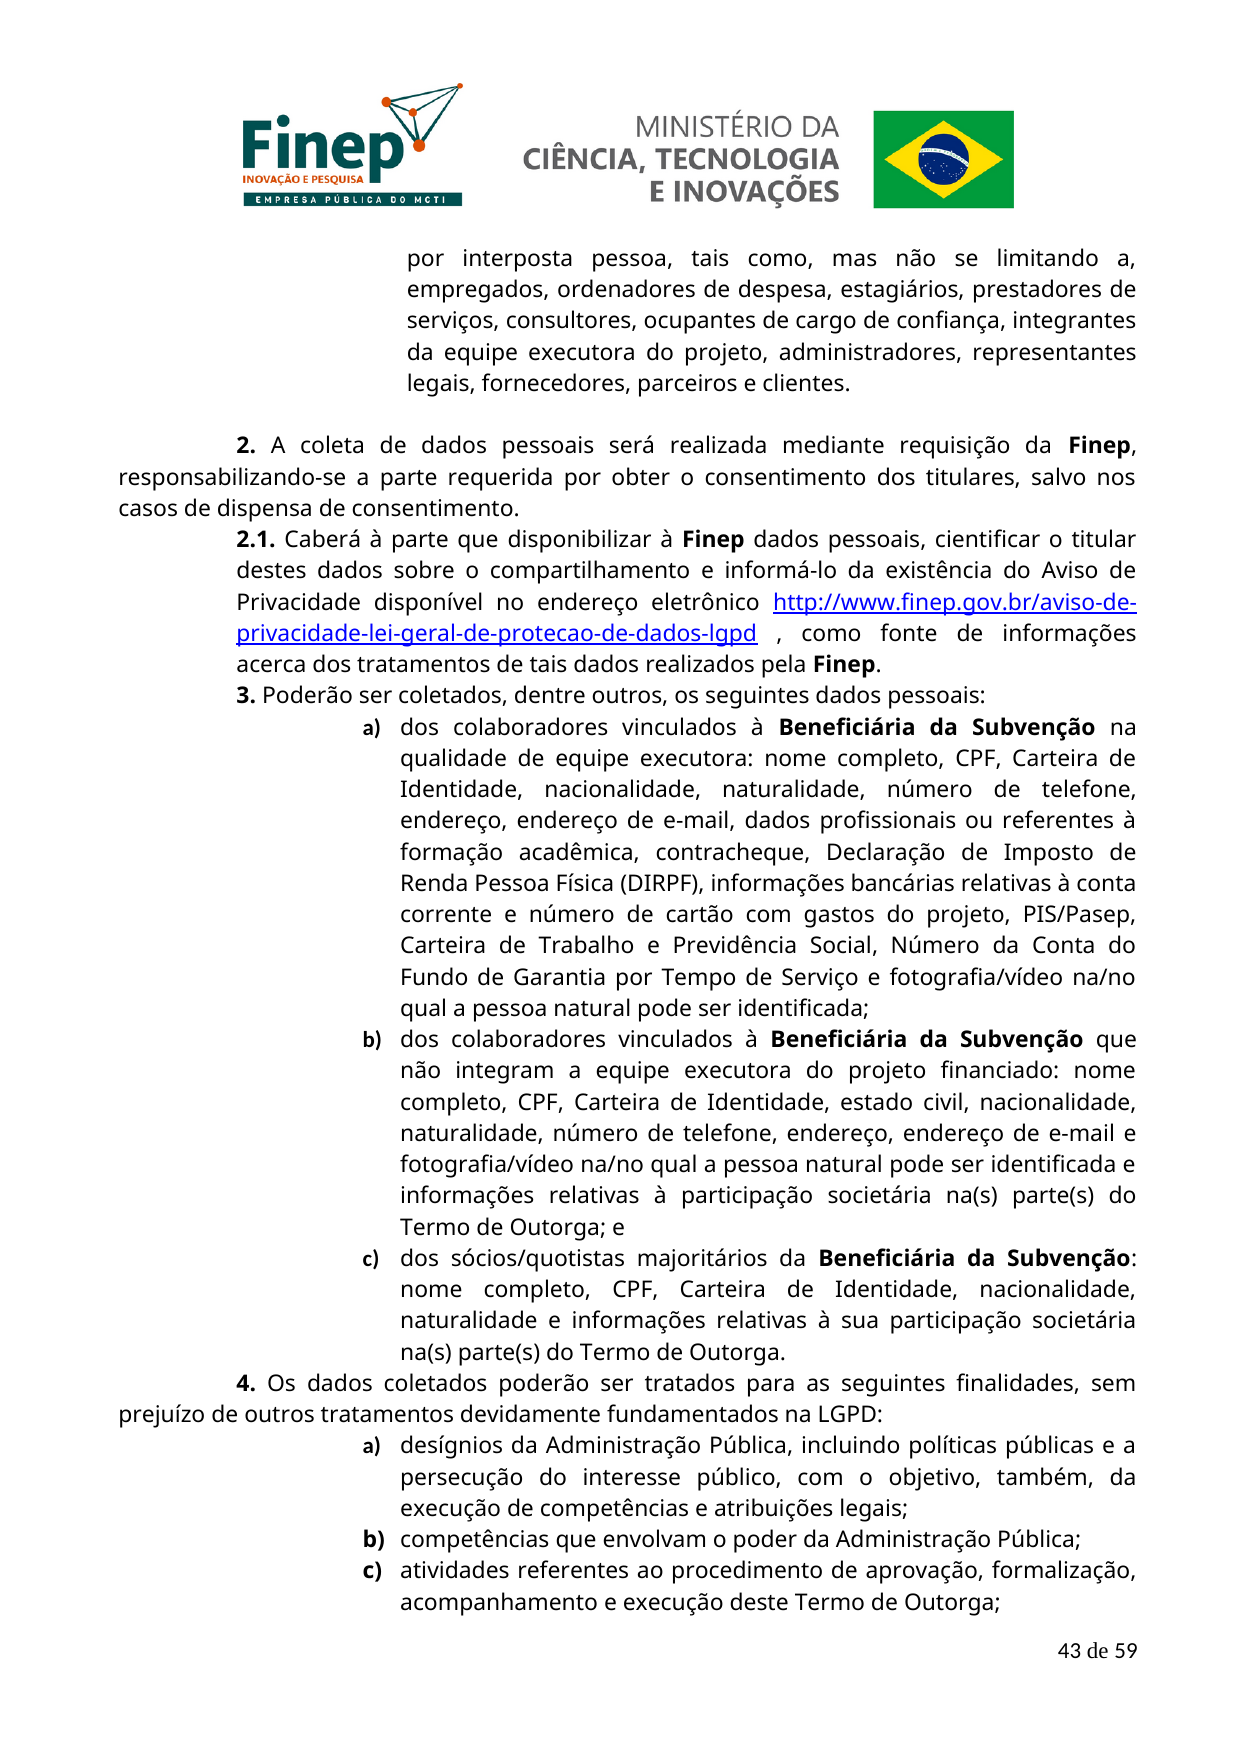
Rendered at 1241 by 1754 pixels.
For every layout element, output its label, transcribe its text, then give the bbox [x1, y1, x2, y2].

list dos colaboradores vinculados à Beneficiária da Subvenção na qualidade de equipe executora: nome completo, CPF, Carteira de Identidade, nacionalidade, naturalidade, número de telefone, endereço, endereço de e-mail, dados profissionais ou referentes à formação acadêmica, contracheque, Declaração de Imposto de Renda Pessoa Física (DIRPF), informações bancárias relativas à conta corrente e número de cartão com gastos do projeto, PIS/Pasep, Carteira de Trabalho e Previdência Social, Número da Conta do Fundo de Garantia por Tempo de Serviço e fotografia/vídeo na/no qual a pessoa natural pode ser identificada; [362, 711, 1137, 1023]
list atividades referentes ao procedimento de aprovação, formalização, acompanhamento e execução deste Termo de Outorga; [362, 1554, 1137, 1617]
list por interposta pessoa, tais como, mas não se limitando a, empregados, ordenadores de despesa, estagiários, prestadores de serviços, consultores, ocupantes de cargo de confiança, integrantes da equipe executora do projeto, administradores, representantes legais, fornecedores, parceiros e clientes. [369, 242, 1137, 398]
list dos colaboradores vinculados à Beneficiária da Subvenção que não integram a equipe executora do projeto financiado: nome completo, CPF, Carteira de Identidade, estado civil, nacionalidade, naturalidade, número de telefone, endereço, endereço de e-mail e fotografia/vídeo na/no qual a pessoa natural pode ser identificada e informações relativas à participação societária na(s) parte(s) do Termo de Outorga; e [362, 1023, 1137, 1242]
list desígnios da Administração Pública, incluindo políticas públicas e a persecução do interesse público, com o objetivo, também, da execução de competências e atribuições legais; [362, 1429, 1137, 1523]
list competências que envolvam o poder da Administração Pública; [362, 1523, 1137, 1554]
text 2.1. Caberá à parte que disponibilizar à Finep dados pessoais, cientificar o titular destes dados sobre o compartilhamento e informá-lo da existência do Aviso de Privacidade disponível no endereço eletrônico http://www.finep.gov.br/aviso-de-privacidade-lei-geral-de-protecao-de-dados-lgpd , como fonte de informações acerca dos tratamentos de tais dados realizados pela Finep. [236, 523, 1137, 679]
text 4. Os dados coletados poderão ser tratados para as seguintes finalidades, sem prejuízo de outros tratamentos devidamente fundamentados na LGPD: [118, 1367, 1137, 1429]
text 3. Poderão ser coletados, dentre outros, os seguintes dados pessoais: [236, 679, 1137, 711]
text 2. A coleta de dados pessoais será realizada mediante requisição da Finep, responsabilizando-se a parte requerida por obter o consentimento dos titulares, salvo nos casos de dispensa de consentimento. [118, 429, 1137, 523]
list dos sócios/quotistas majoritários da Beneficiária da Subvenção: nome completo, CPF, Carteira de Identidade, nacionalidade, naturalidade e informações relativas à sua participação societária na(s) parte(s) do Termo de Outorga. [362, 1242, 1137, 1367]
